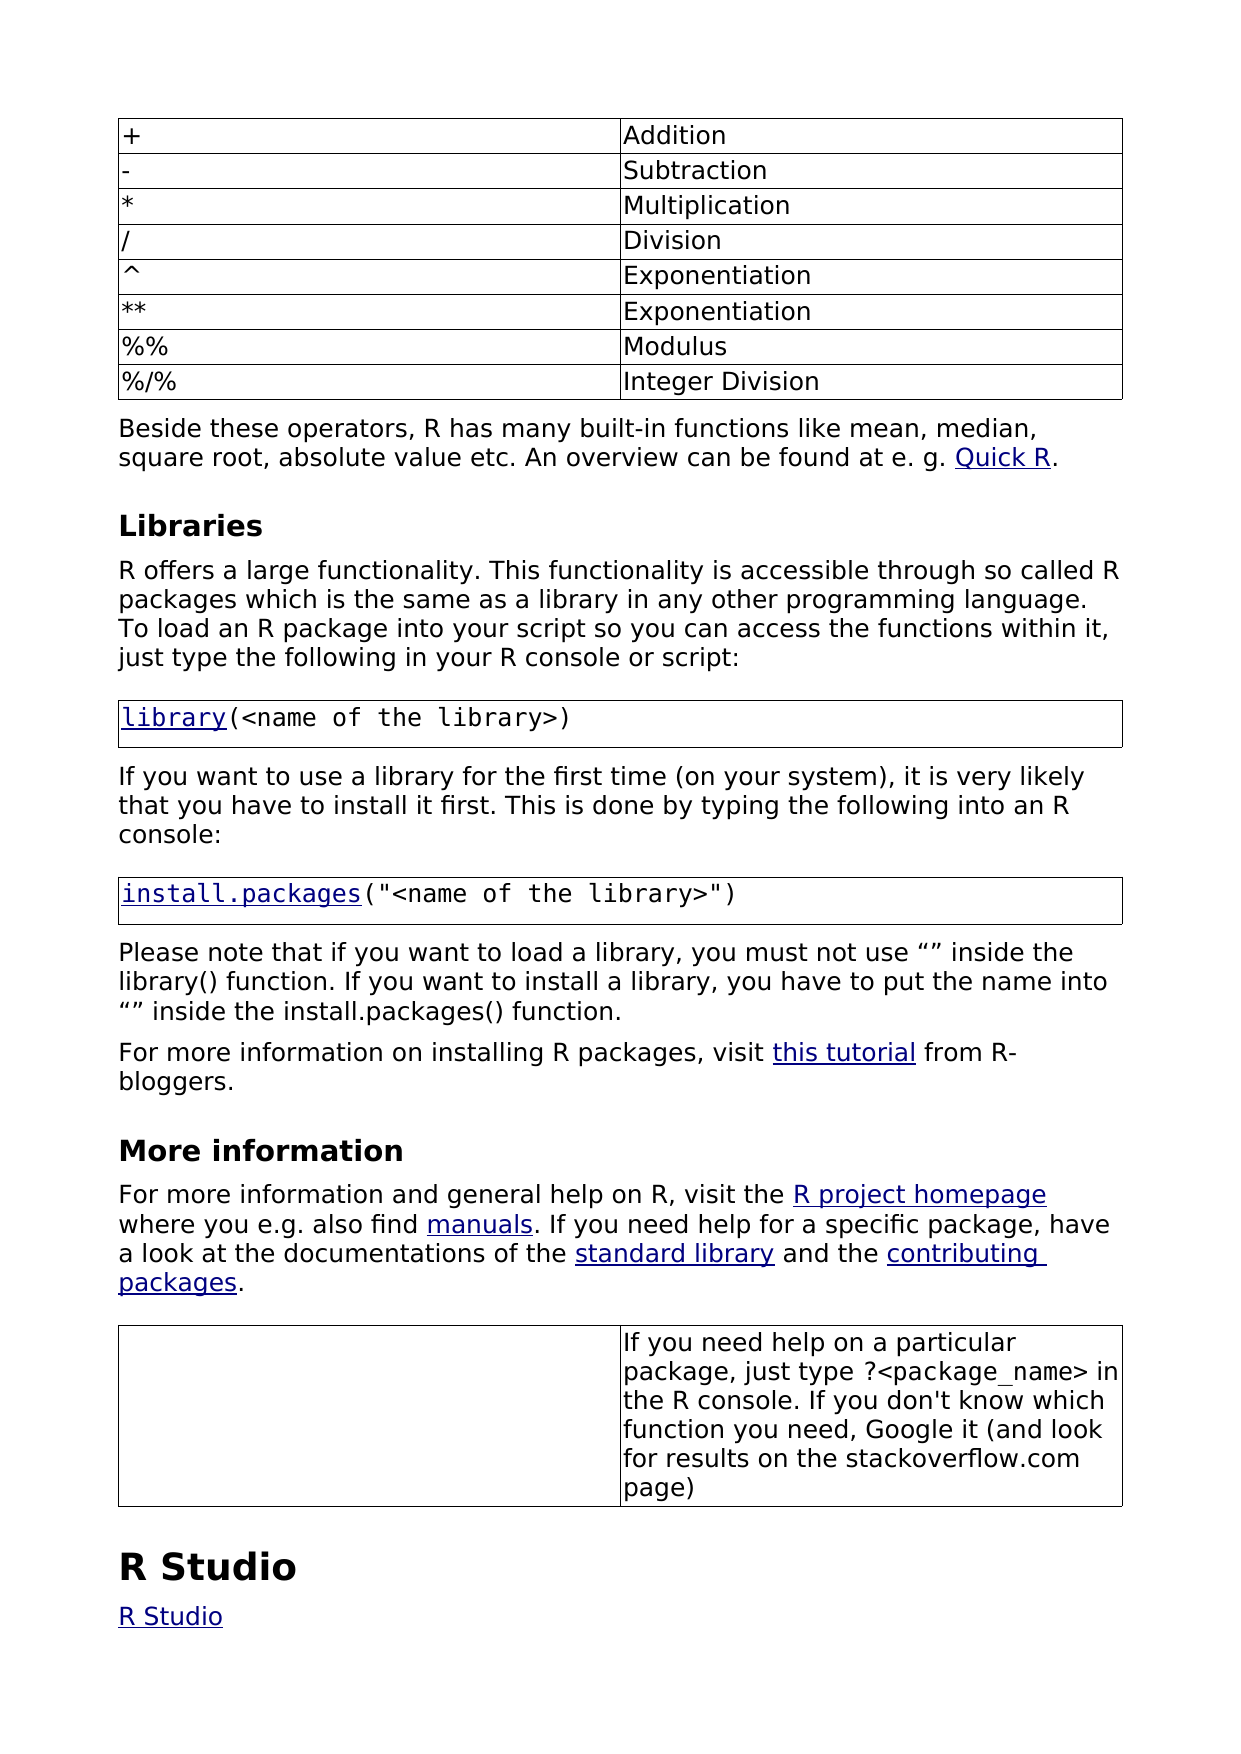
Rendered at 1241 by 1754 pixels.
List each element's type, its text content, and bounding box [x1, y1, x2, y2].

table_cell %/% [119, 365, 620, 399]
table_header install.packages("<name of the library>") [119, 878, 1122, 923]
text For more information and general help on R, visit the R project homepage where you e.g. also find manuals. If you need help for a specific package, have a look at the documentations of the standard library and the contributing packages. [118, 1181, 1122, 1297]
table_cell Subtraction [621, 154, 1122, 188]
text Please note that if you want to load a library, you must not use “” inside the library() function. If you want to install a library, you have to put the name into “” inside the install.packages() function. [118, 938, 1122, 1026]
table_header library(<name of the library>) [119, 701, 1122, 747]
text Beside these operators, R has many built-in functions like mean, median, square root, absolute value etc. An overview can be found at e. g. Quick R. [118, 414, 1122, 472]
text R offers a large functionality. This functionality is accessible through so called R packages which is the same as a library in any other programming language. To load an R package into your script so you can access the functions within it, just type the following in your R console or script: [118, 556, 1122, 673]
table_cell Division [621, 225, 1122, 258]
text If you want to use a library for the first time (on your system), it is very likely that you have to install it first. This is done by typing the following into an R console: [118, 762, 1122, 849]
table_cell Exponentiation [621, 295, 1122, 329]
subtitle Libraries [118, 510, 1122, 544]
table_cell Modulus [621, 330, 1122, 364]
table_cell - [119, 154, 620, 188]
text For more information on installing R packages, visit this tutorial from R-bloggers. [118, 1038, 1122, 1097]
text R Studio [118, 1602, 1122, 1631]
table_cell / [119, 225, 620, 258]
table_cell ** [119, 295, 620, 329]
table_cell Multiplication [621, 189, 1122, 223]
table_cell * [119, 189, 620, 223]
table_header If you need help on a particular package, just type ?<package_name> in the R console. If you don't know which function you need, Google it (and look for results on the stackoverflow.com page) [621, 1326, 1122, 1506]
table_cell Integer Division [621, 365, 1122, 399]
table_cell %% [119, 330, 620, 364]
table_cell + [119, 119, 620, 153]
table_cell Addition [621, 119, 1122, 153]
subtitle More information [118, 1134, 1122, 1168]
table_cell Exponentiation [621, 260, 1122, 294]
table_cell ^ [119, 260, 620, 294]
subtitle R Studio [118, 1546, 1122, 1589]
table_header [119, 1326, 620, 1506]
